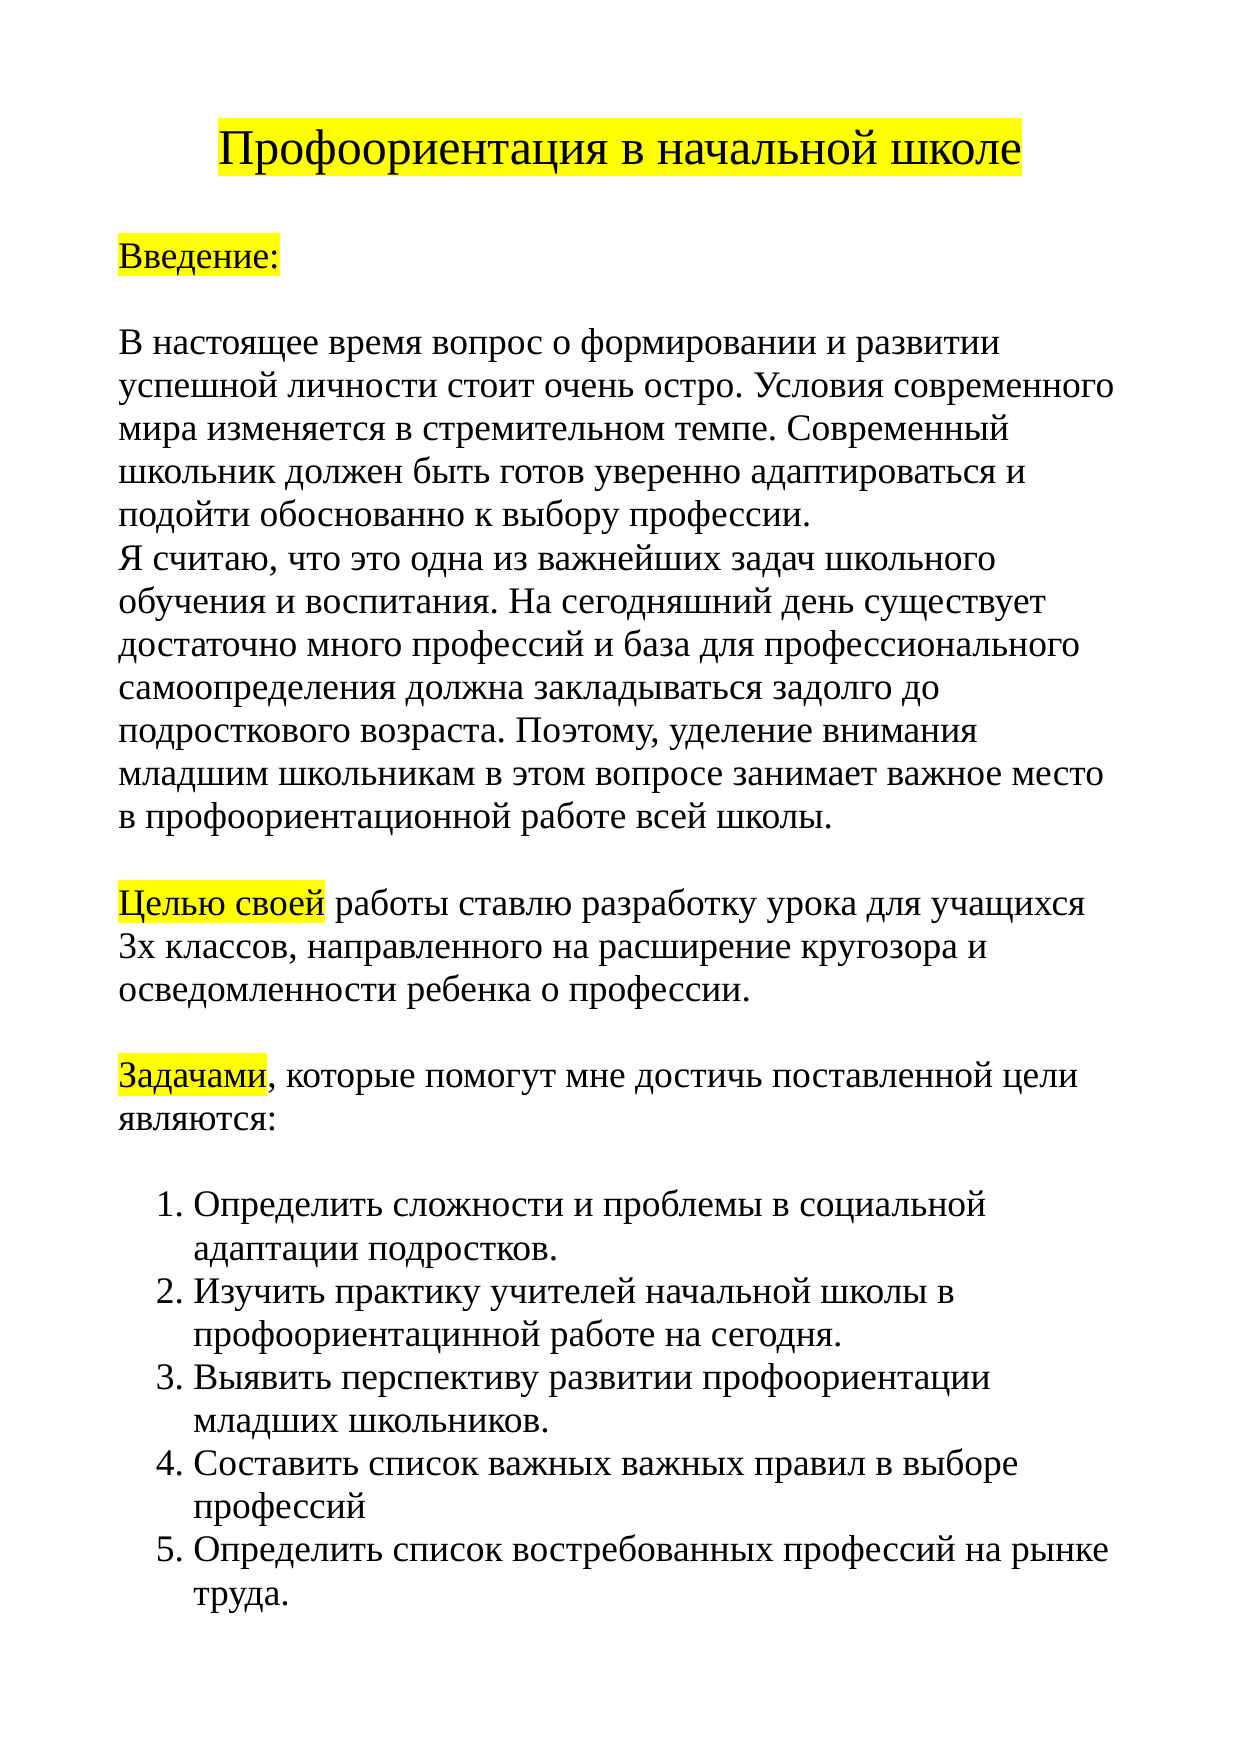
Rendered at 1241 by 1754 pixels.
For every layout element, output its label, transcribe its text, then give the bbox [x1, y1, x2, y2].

list Определить сложности и проблемы в социальной адаптации подростков. [156, 1182, 1122, 1268]
list Составить список важных важных правил в выборе профессий [156, 1441, 1122, 1527]
text Задачами, которые помогут мне достичь поставленной цели являются: [118, 1052, 1122, 1139]
text Введение: [118, 233, 1122, 276]
list Определить список востребованных профессий на рынке труда. [156, 1527, 1122, 1613]
text Я считаю, что это одна из важнейших задач школьного обучения и воспитания. На сегодняшний день существует достаточно много профессий и база для профессионального самоопределения должна закладываться задолго до подросткового возраста. Поэтому, уделение внимания младшим школьникам в этом вопросе занимает важное место в профоориентационной работе всей школы. [118, 535, 1122, 837]
list Изучить практику учителей начальной школы в профоориентацинной работе на сегодня. [156, 1268, 1122, 1354]
text Профоориентация в начальной школе [118, 118, 1122, 176]
text В настоящее время вопрос о формировании и развитии успешной личности стоит очень остро. Условия современного мира изменяется в стремительном темпе. Современный школьник должен быть готов уверенно адаптироваться и подойти обоснованно к выбору профессии. [118, 319, 1122, 535]
text Целью своей работы ставлю разработку урока для учащихся 3х классов, направленного на расширение кругозора и осведомленности ребенка о профессии. [118, 880, 1122, 1009]
list Выявить перспективу развитии профоориентации младших школьников. [156, 1354, 1122, 1441]
